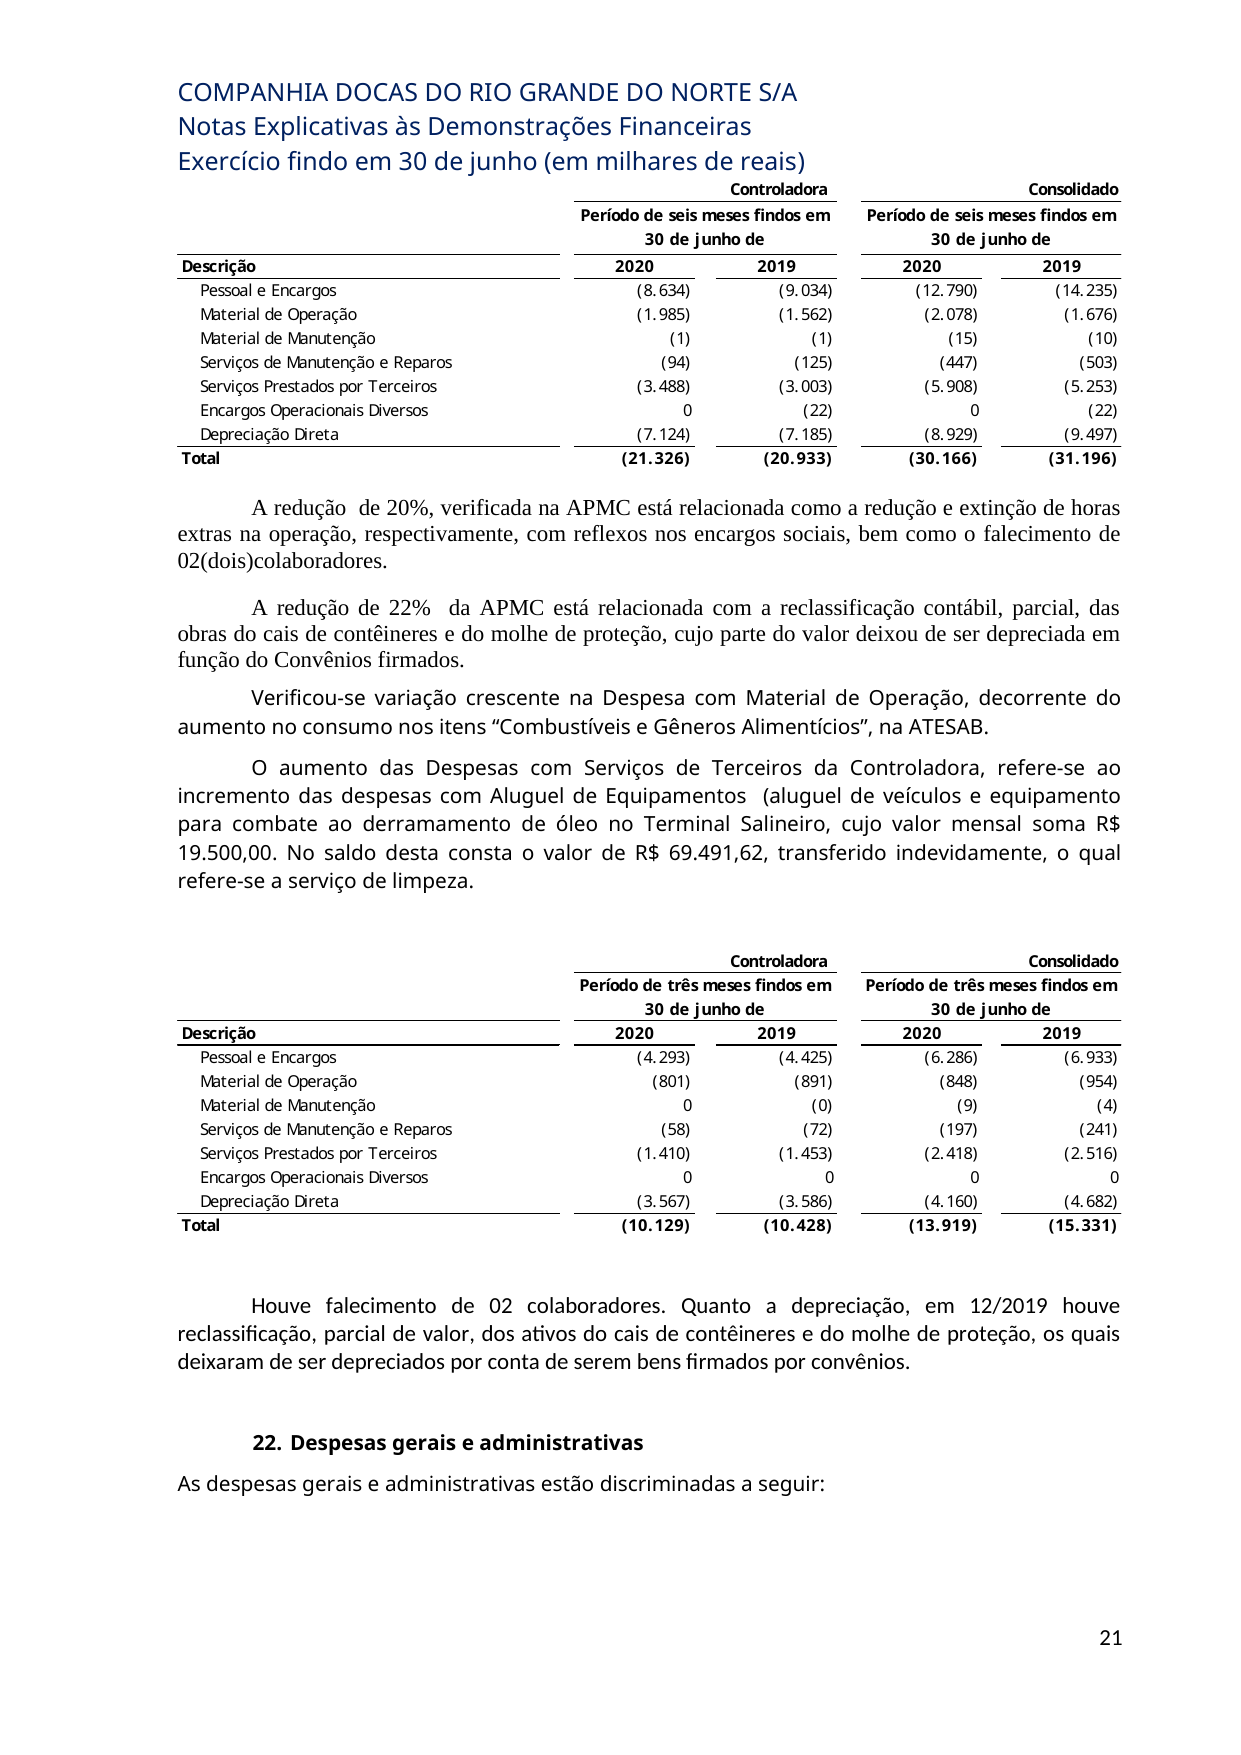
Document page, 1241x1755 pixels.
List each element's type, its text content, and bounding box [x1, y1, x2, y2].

text O aumento das Despesas com Serviços de Terceiros da Controladora, refere-se ao incremento das despesas com Aluguel de Equipamentos (aluguel de veículos e equipamento para combate ao derramamento de óleo no Terminal Salineiro, cujo valor mensal soma R$ 19.500,00. No saldo desta consta o valor de R$ 69.491,62, transferido indevidamente, o qual refere-se a serviço de limpeza. [177, 753, 1122, 895]
text Houve falecimento de 02 colaboradores. Quanto a depreciação, em 12/2019 houve reclassificação, parcial de valor, dos ativos do cais de contêineres e do molhe de proteção, os quais deixaram de ser depreciados por conta de serem bens firmados por convênios. [177, 1291, 1122, 1375]
text As despesas gerais e administrativas estão discriminadas a seguir: [177, 1469, 1122, 1498]
text A redução de 22% da APMC está relacionada com a reclassificação contábil, parcial, das obras do cais de contêineres e do molhe de proteção, cujo parte do valor deixou de ser depreciada em função do Convênios firmados. [177, 594, 1122, 673]
list Despesas gerais e administrativas [252, 1428, 1122, 1457]
text A redução de 20%, verificada na APMC está relacionada como a redução e extinção de horas extras na operação, respectivamente, com reflexos nos encargos sociais, bem como o falecimento de 02(dois)colaboradores. [177, 494, 1122, 573]
text Verificou-se variação crescente na Despesa com Material de Operação, decorrente do aumento no consumo nos itens “Combustíveis e Gêneros Alimentícios”, na ATESAB. [177, 683, 1122, 740]
